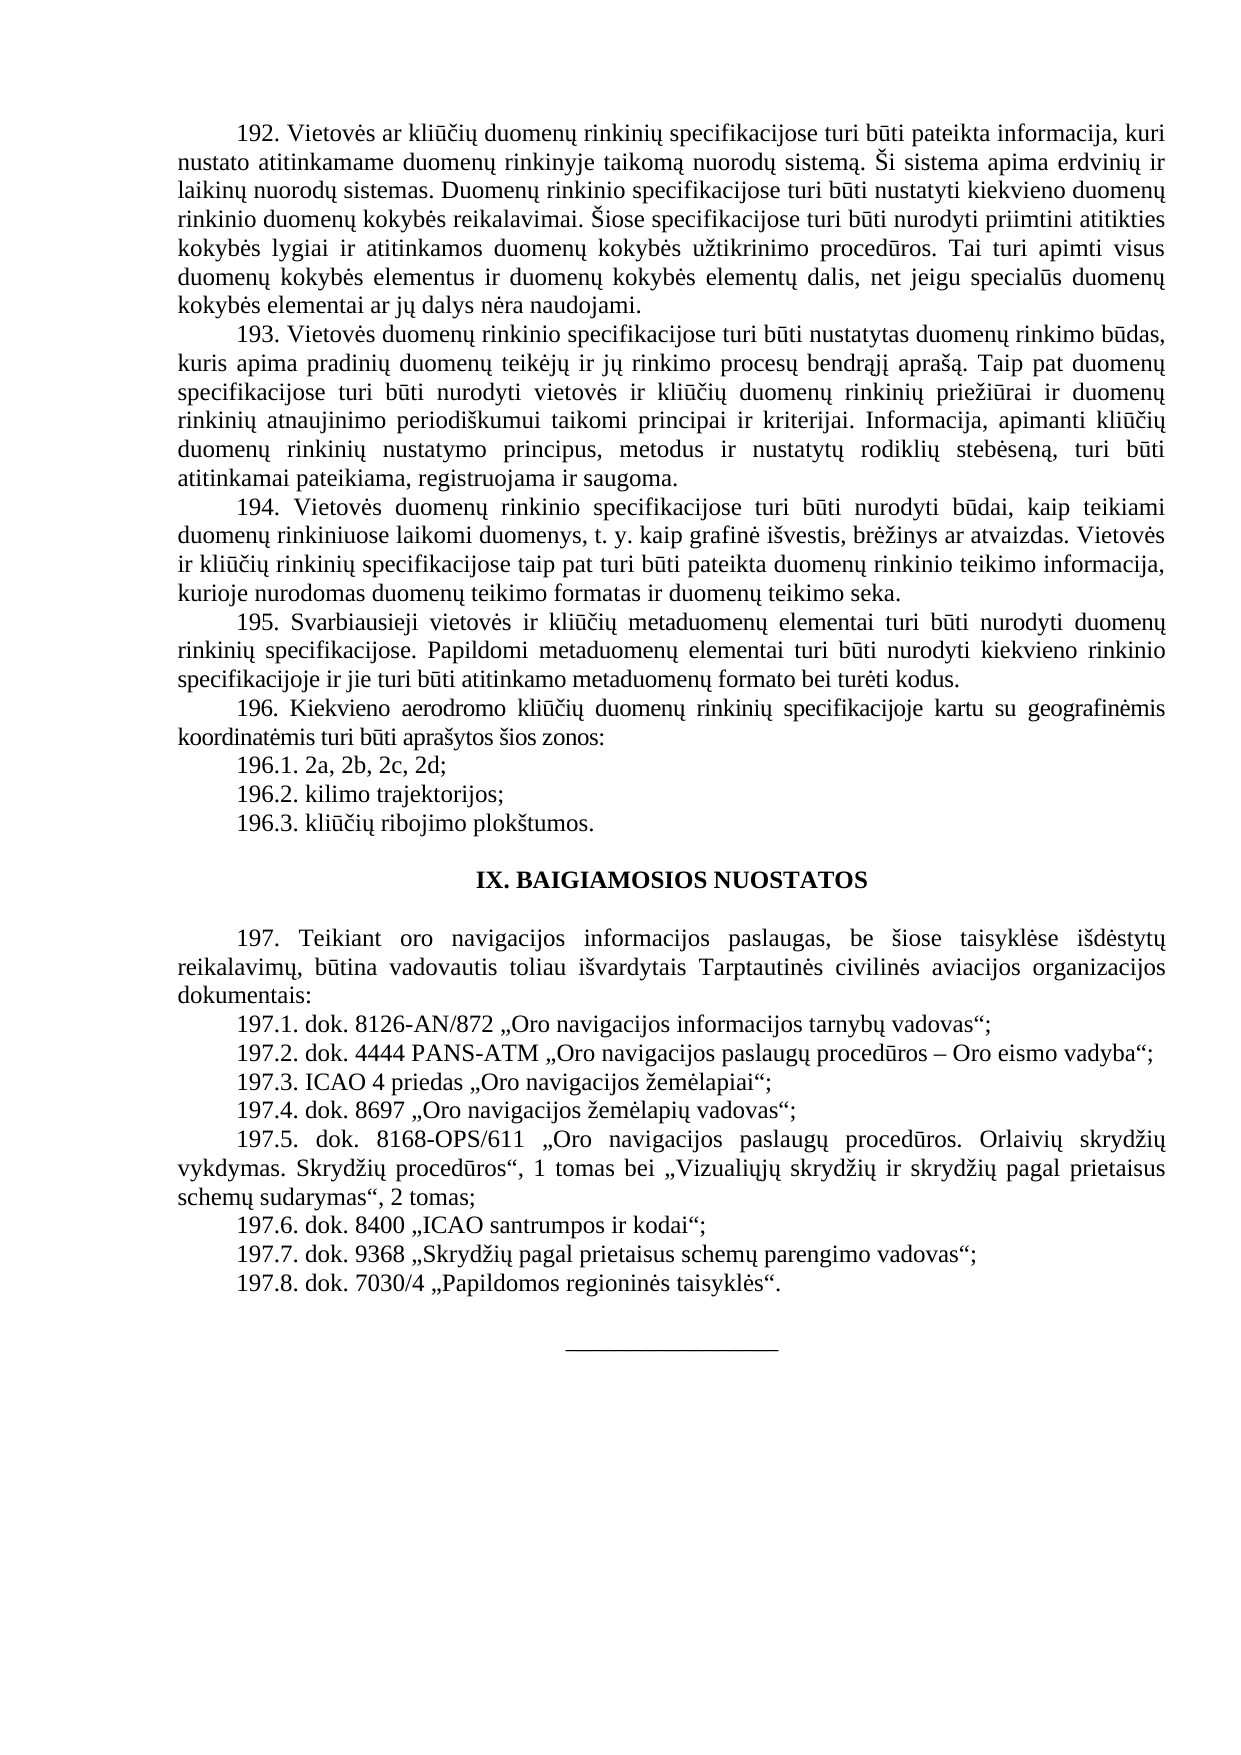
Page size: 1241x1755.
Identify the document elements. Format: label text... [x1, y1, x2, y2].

text 193. Vietovės duomenų rinkinio specifikacijose turi būti nustatytas duomenų rinkimo būdas, kuris apima pradinių duomenų teikėjų ir jų rinkimo procesų bendrąjį aprašą. Taip pat duomenų specifikacijose turi būti nurodyti vietovės ir kliūčių duomenų rinkinių priežiūrai ir duomenų rinkinių atnaujinimo periodiškumui taikomi principai ir kriterijai. Informacija, apimanti kliūčių duomenų rinkinių nustatymo principus, metodus ir nustatytų rodiklių stebėseną, turi būti atitinkamai pateikiama, registruojama ir saugoma. [177, 319, 1166, 492]
text _________________ [177, 1326, 1166, 1354]
text 194. Vietovės duomenų rinkinio specifikacijose turi būti nurodyti būdai, kaip teikiami duomenų rinkiniuose laikomi duomenys, t. y. kaip grafinė išvestis, brėžinys ar atvaizdas. Vietovės ir kliūčių rinkinių specifikacijose taip pat turi būti pateikta duomenų rinkinio teikimo informacija, kurioje nurodomas duomenų teikimo formatas ir duomenų teikimo seka. [177, 492, 1166, 607]
text 197. Teikiant oro navigacijos informacijos paslaugas, be šiose taisyklėse išdėstytų reikalavimų, būtina vadovautis toliau išvardytais Tarptautinės civilinės aviacijos organizacijos dokumentais: [177, 923, 1166, 1009]
text 196.3. kliūčių ribojimo plokštumos. [177, 808, 1166, 837]
text 197.7. dok. 9368 „Skrydžių pagal prietaisus schemų parengimo vadovas“; [177, 1239, 1166, 1268]
text 197.1. dok. 8126-AN/872 „Oro navigacijos informacijos tarnybų vadovas“; [177, 1009, 1166, 1038]
text 197.6. dok. 8400 „ICAO santrumpos ir kodai“; [177, 1211, 1166, 1239]
text 197.3. ICAO 4 priedas „Oro navigacijos žemėlapiai“; [177, 1067, 1166, 1096]
text 197.5. dok. 8168-OPS/611 „Oro navigacijos paslaugų procedūros. Orlaivių skrydžių vykdymas. Skrydžių procedūros“, 1 tomas bei „Vizualiųjų skrydžių ir skrydžių pagal prietaisus schemų sudarymas“, 2 tomas; [177, 1124, 1166, 1211]
text 196.2. kilimo trajektorijos; [177, 779, 1166, 808]
text 197.2. dok. 4444 PANS-ATM „Oro navigacijos paslaugų procedūros – Oro eismo vadyba“; [177, 1038, 1166, 1067]
text 196.1. 2a, 2b, 2c, 2d; [177, 751, 1166, 779]
text 195. Svarbiausieji vietovės ir kliūčių metaduomenų elementai turi būti nurodyti duomenų rinkinių specifikacijose. Papildomi metaduomenų elementai turi būti nurodyti kiekvieno rinkinio specifikacijoje ir jie turi būti atitinkamo metaduomenų formato bei turėti kodus. [177, 607, 1166, 693]
text 192. Vietovės ar kliūčių duomenų rinkinių specifikacijose turi būti pateikta informacija, kuri nustato atitinkamame duomenų rinkinyje taikomą nuorodų sistemą. Ši sistema apima erdvinių ir laikinų nuorodų sistemas. Duomenų rinkinio specifikacijose turi būti nustatyti kiekvieno duomenų rinkinio duomenų kokybės reikalavimai. Šiose specifikacijose turi būti nurodyti priimtini atitikties kokybės lygiai ir atitinkamos duomenų kokybės užtikrinimo procedūros. Tai turi apimti visus duomenų kokybės elementus ir duomenų kokybės elementų dalis, net jeigu specialūs duomenų kokybės elementai ar jų dalys nėra naudojami. [177, 118, 1166, 319]
text 197.4. dok. 8697 „Oro navigacijos žemėlapių vadovas“; [177, 1096, 1166, 1124]
text 197.8. dok. 7030/4 „Papildomos regioninės taisyklės“. [177, 1268, 1166, 1297]
text 196. Kiekvieno aerodromo kliūčių duomenų rinkinių specifikacijoje kartu su geografinėmis koordinatėmis turi būti aprašytos šios zonos: [177, 693, 1166, 751]
text IX. BAIGIAMOSIOS NUOSTATOS [177, 866, 1166, 894]
